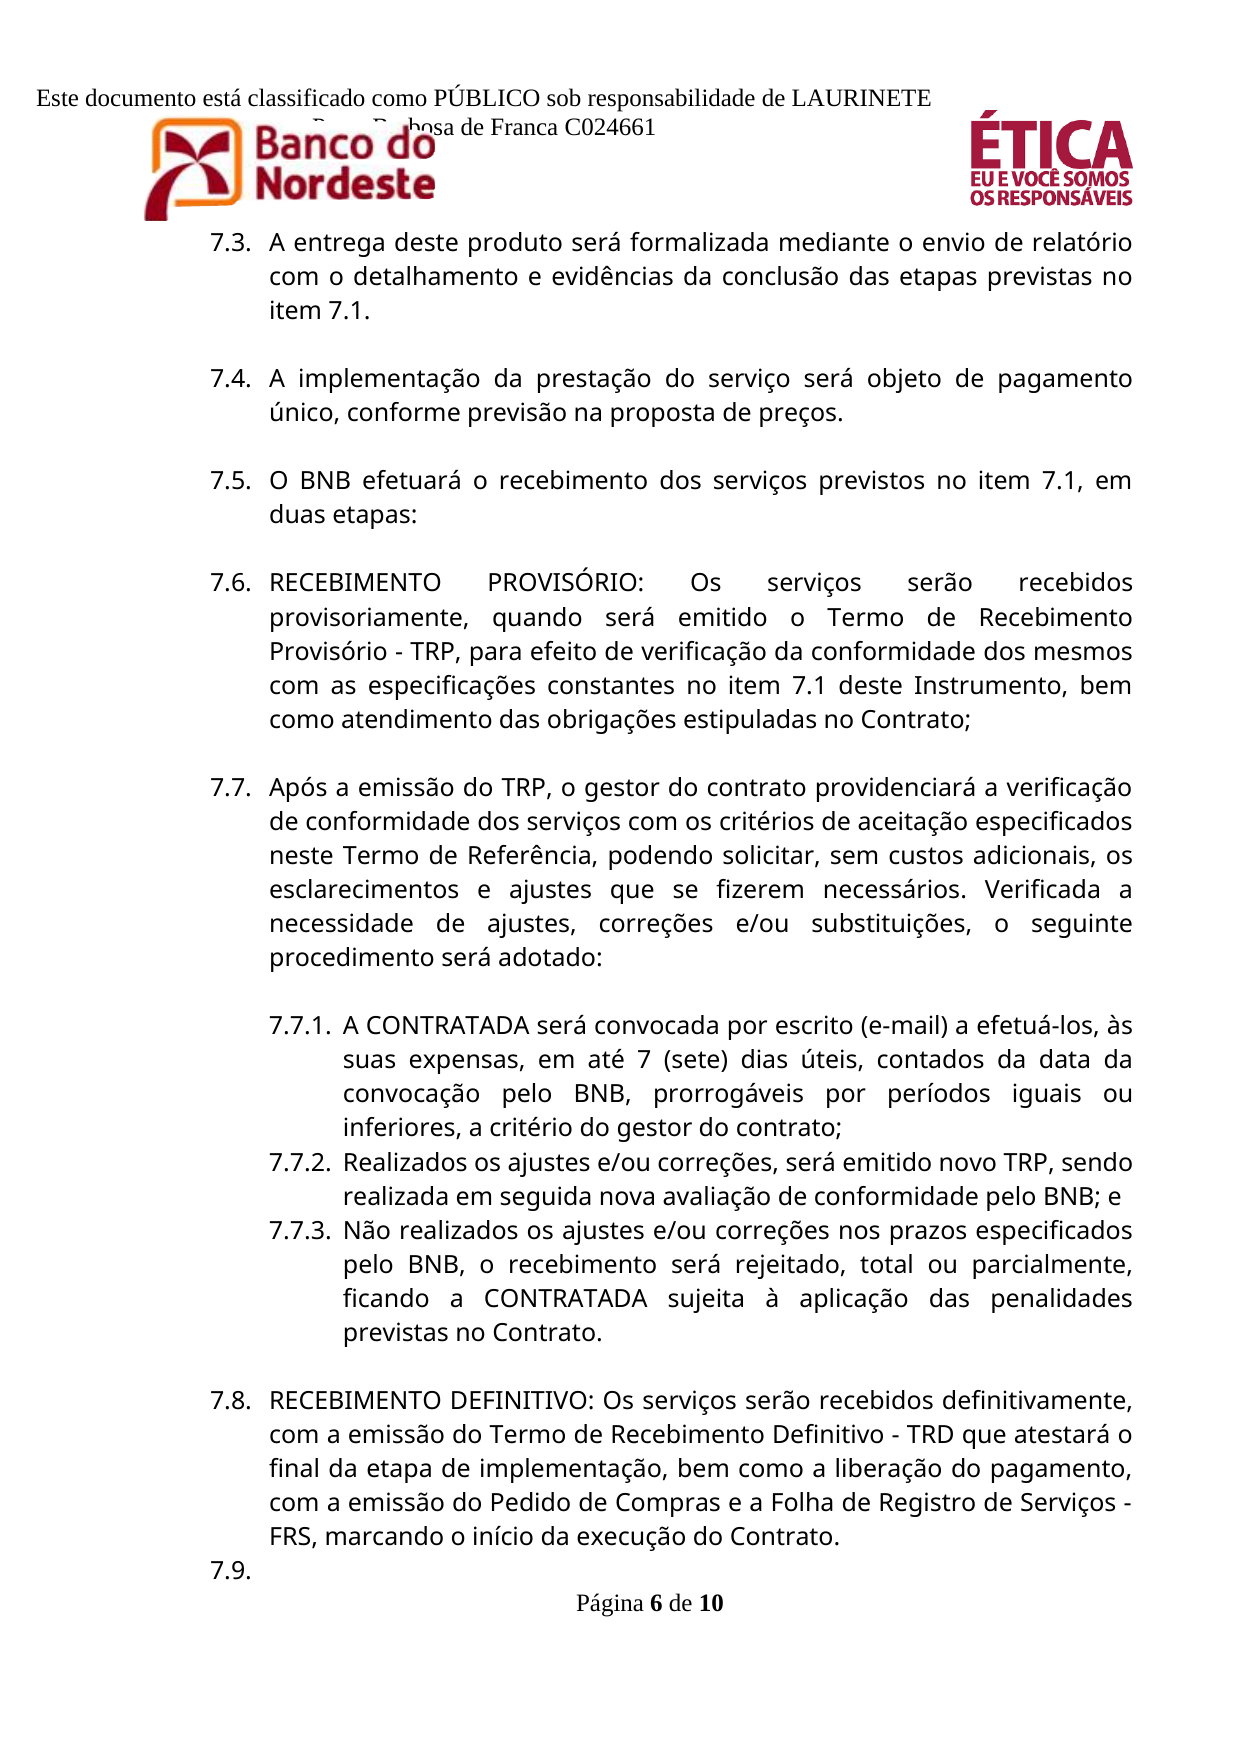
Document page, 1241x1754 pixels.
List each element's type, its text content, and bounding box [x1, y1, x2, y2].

list A CONTRATADA será convocada por escrito (e-mail) a efetuá-los, às suas expensas, em até 7 (sete) dias úteis, contados da data da convocação pelo BNB, prorrogáveis por períodos iguais ou inferiores, a critério do gestor do contrato; [269, 1008, 1134, 1144]
list RECEBIMENTO DEFINITIVO: Os serviços serão recebidos definitivamente, com a emissão do Termo de Recebimento Definitivo - TRD que atestará o final da etapa de implementação, bem como a liberação do pagamento, com a emissão do Pedido de Compras e a Folha de Registro de Serviços - FRS, marcando o início da execução do Contrato. [210, 1383, 1134, 1553]
list A entrega deste produto será formalizada mediante o envio de relatório com o detalhamento e evidências da conclusão das etapas previstas no item 7.1. [210, 224, 1134, 327]
list O BNB efetuará o recebimento dos serviços previstos no item 7.1, em duas etapas: [210, 463, 1134, 531]
list Após a emissão do TRP, o gestor do contrato providenciará a verificação de conformidade dos serviços com os critérios de aceitação especificados neste Termo de Referência, podendo solicitar, sem custos adicionais, os esclarecimentos e ajustes que se fizerem necessários. Verificada a necessidade de ajustes, correções e/ou substituições, o seguinte procedimento será adotado: [210, 769, 1134, 974]
list Realizados os ajustes e/ou correções, será emitido novo TRP, sendo realizada em seguida nova avaliação de conformidade pelo BNB; e [269, 1144, 1134, 1212]
list RECEBIMENTO PROVISÓRIO: Os serviços serão recebidos provisoriamente, quando será emitido o Termo de Recebimento Provisório - TRP, para efeito de verificação da conformidade dos mesmos com as especificações constantes no item 7.1 deste Instrumento, bem como atendimento das obrigações estipuladas no Contrato; [210, 565, 1134, 735]
list Não realizados os ajustes e/ou correções nos prazos especificados pelo BNB, o recebimento será rejeitado, total ou parcialmente, ficando a CONTRATADA sujeita à aplicação das penalidades previstas no Contrato. [269, 1212, 1134, 1348]
list A implementação da prestação do serviço será objeto de pagamento único, conforme previsão na proposta de preços. [210, 361, 1134, 429]
